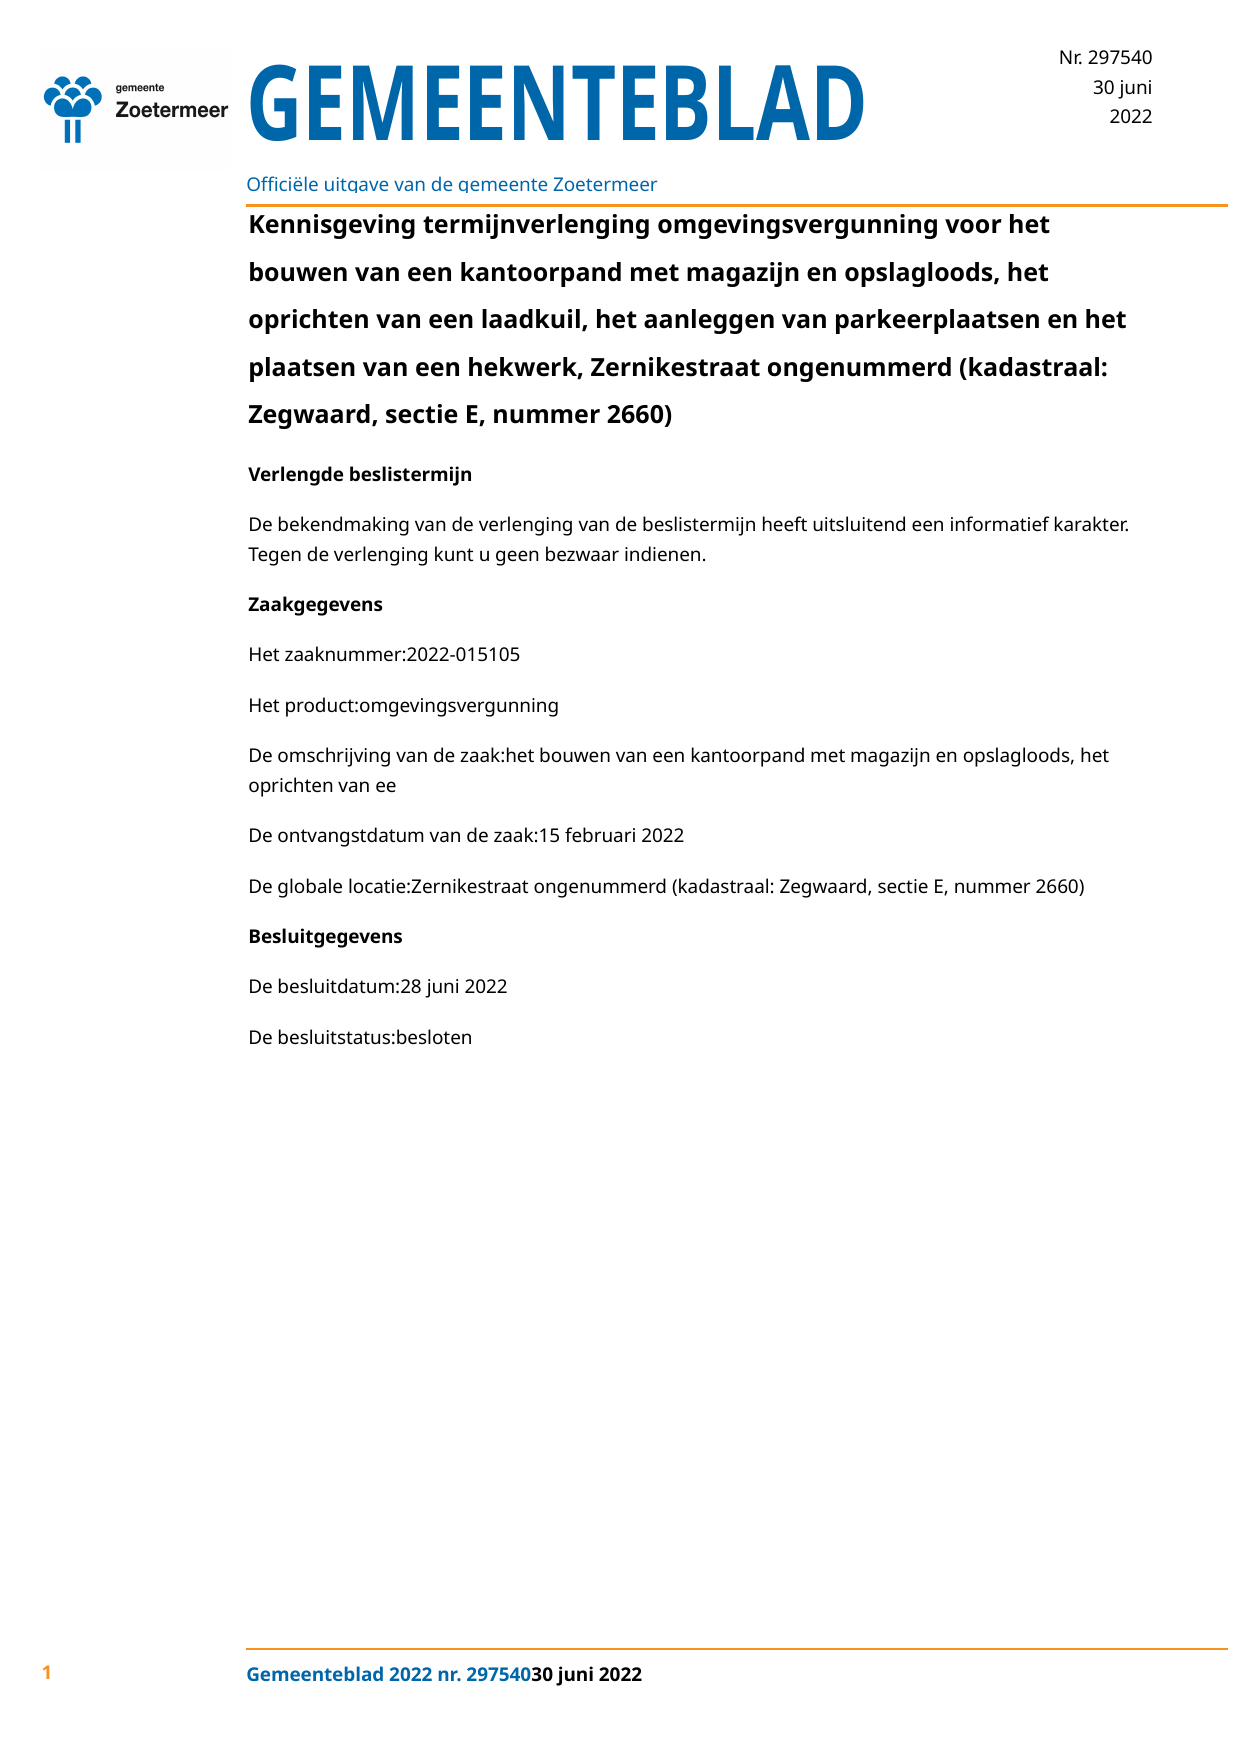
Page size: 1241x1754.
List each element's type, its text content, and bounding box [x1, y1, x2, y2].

text Kennisgeving termijnverlenging omgevingsvergunning voor het bouwen van een kantoorpand met magazijn en opslagloods, het oprichten van een laadkuil, het aanleggen van parkeerplaatsen en het plaatsen van een hekwerk, Zernikestraat ongenummerd (kadastraal: Zegwaard, sectie E, nummer 2660) [248, 207, 1152, 431]
text Zaakgegevens [248, 591, 1152, 617]
picture [41, 47, 231, 172]
text Het product:omgevingsvergunning [248, 692, 1152, 718]
text Verlengde beslistermijn [248, 461, 1152, 486]
text De besluitstatus:besloten [248, 1024, 1152, 1050]
text Besluitgegevens [248, 923, 1152, 949]
text Het zaaknummer:2022-015105 [248, 642, 1152, 667]
text De omschrijving van de zaak:het bouwen van een kantoorpand met magazijn en opslagloods, het oprichten van ee [248, 742, 1152, 798]
text De ontvangstdatum van de zaak:15 februari 2022 [248, 822, 1152, 848]
text De globale locatie:Zernikestraat ongenummerd (kadastraal: Zegwaard, sectie E, nummer 2660) [248, 873, 1152, 898]
text De bekendmaking van de verlenging van de beslistermijn heeft uitsluitend een informatief karakter. Tegen de verlenging kunt u geen bezwaar indienen. [248, 511, 1152, 566]
text De besluitdatum:28 juni 2022 [248, 974, 1152, 999]
